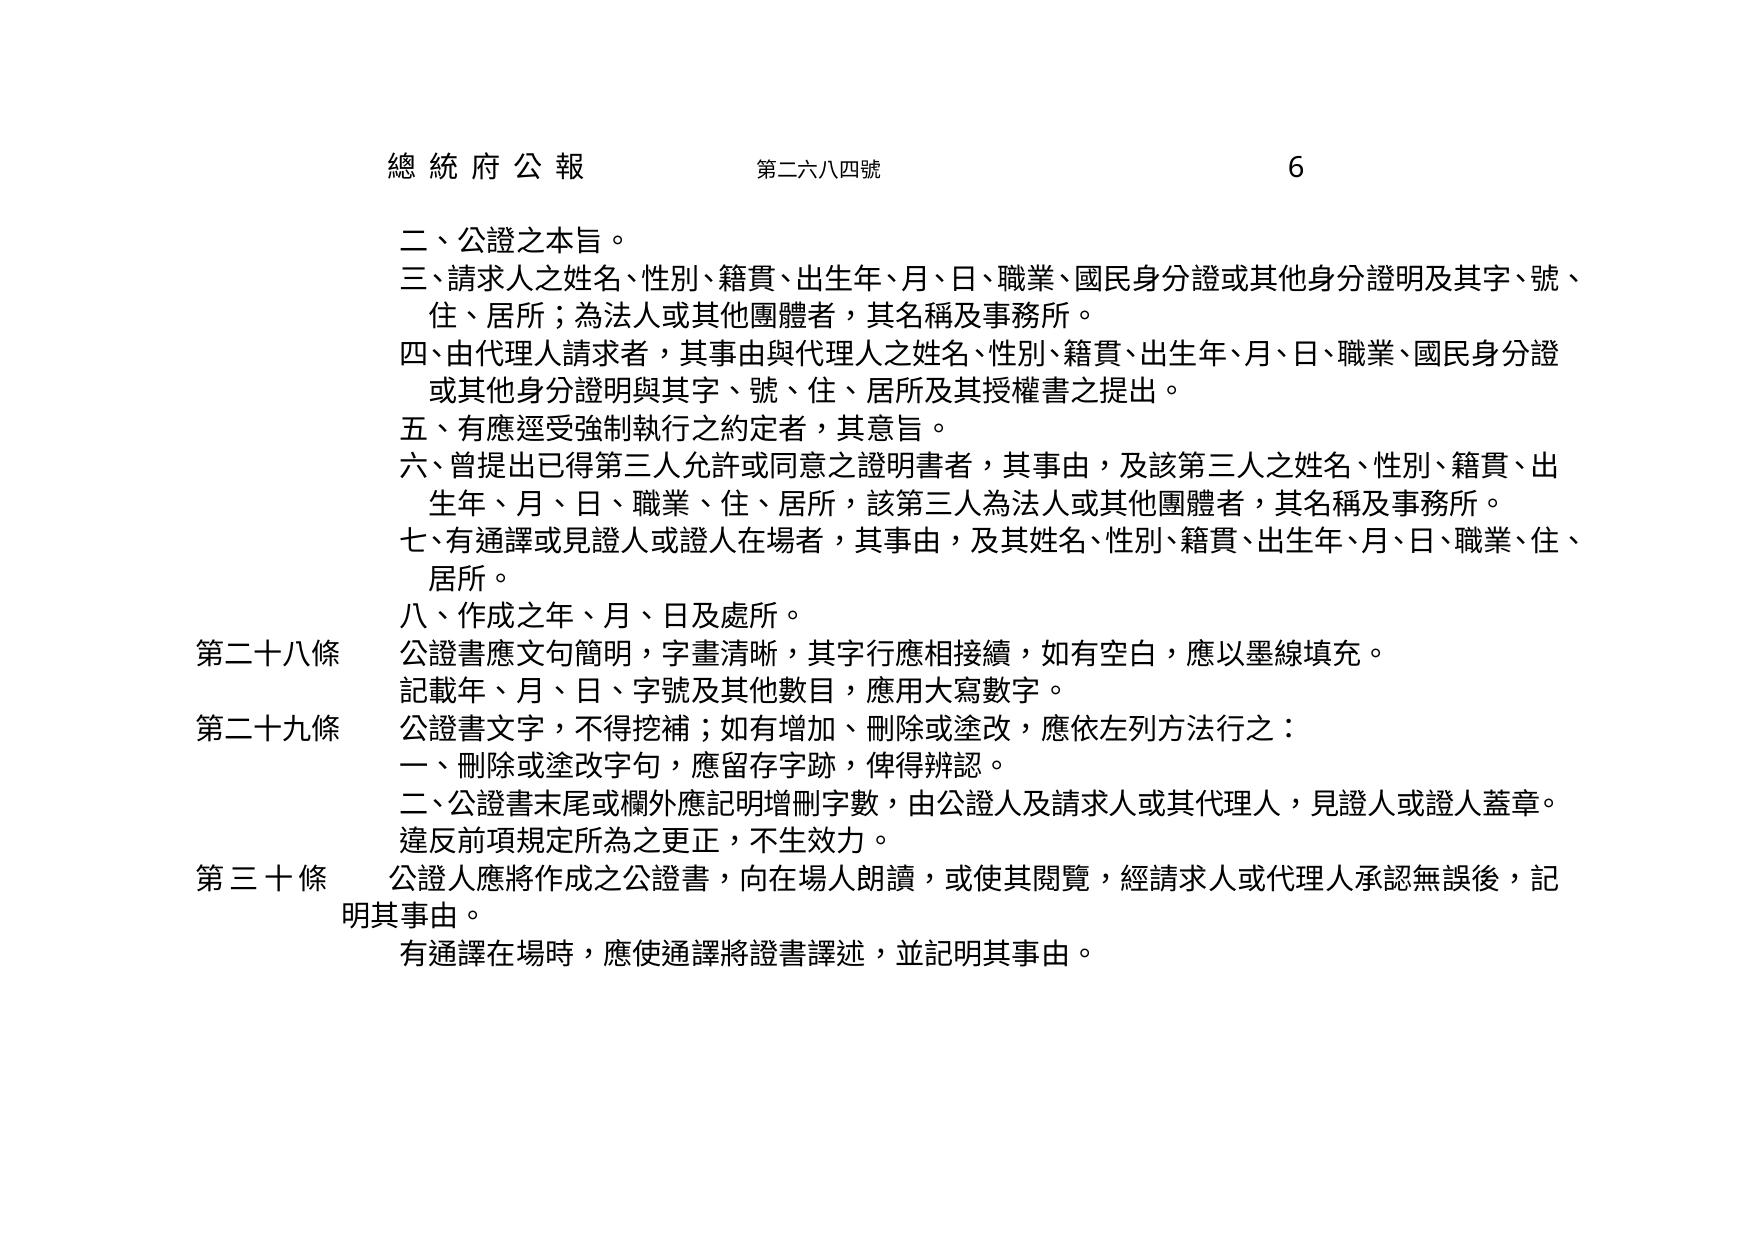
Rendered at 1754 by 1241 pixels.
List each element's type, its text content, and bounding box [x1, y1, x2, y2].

text 二、公證書末尾或欄外應記明增刪字數，由公證人及請求人或其代理人，見證人或證人蓋章。 [399, 784, 1559, 822]
text 違反前項規定所為之更正，不生效力。 [399, 822, 1559, 859]
text 二、公證之本旨。 [399, 222, 1559, 259]
text 五、有應逕受強制執行之約定者，其意旨。 [399, 409, 1559, 447]
text 第三十條 公證人應將作成之公證書，向在場人朗讀，或使其閱覽，經請求人或代理人承認無誤後，記明其事由。 [195, 859, 1559, 934]
text 八、作成之年、月、日及處所。 [399, 597, 1559, 634]
text 第二十九條 公證書文字，不得挖補；如有增加、刪除或塗改，應依左列方法行之： [195, 709, 1559, 747]
text 四、由代理人請求者，其事由與代理人之姓名、性別、籍貫、出生年、月、日、職業、國民身分證或其他身分證明與其字、號、住、居所及其授權書之提出。 [399, 334, 1559, 409]
text 有通譯在場時，應使通譯將證書譯述，並記明其事由。 [341, 934, 1559, 972]
text 七、有通譯或見證人或證人在場者，其事由，及其姓名、性別、籍貫、出生年、月、日、職業、住、居所。 [399, 522, 1559, 597]
text 一、刪除或塗改字句，應留存字跡，俾得辨認。 [399, 747, 1559, 784]
text 三、請求人之姓名、性別、籍貫、出生年、月、日、職業、國民身分證或其他身分證明及其字、號、住、居所；為法人或其他團體者，其名稱及事務所。 [399, 259, 1559, 334]
text 第二十八條 公證書應文句簡明，字畫清晰，其字行應相接續，如有空白，應以墨線填充。 記載年、月、日、字號及其他數目，應用大寫數字。 [195, 634, 1559, 709]
text 六、曾提出已得第三人允許或同意之證明書者，其事由，及該第三人之姓名、性別、籍貫、出生年、月、日、職業、住、居所，該第三人為法人或其他團體者，其名稱及事務所。 [399, 447, 1559, 522]
